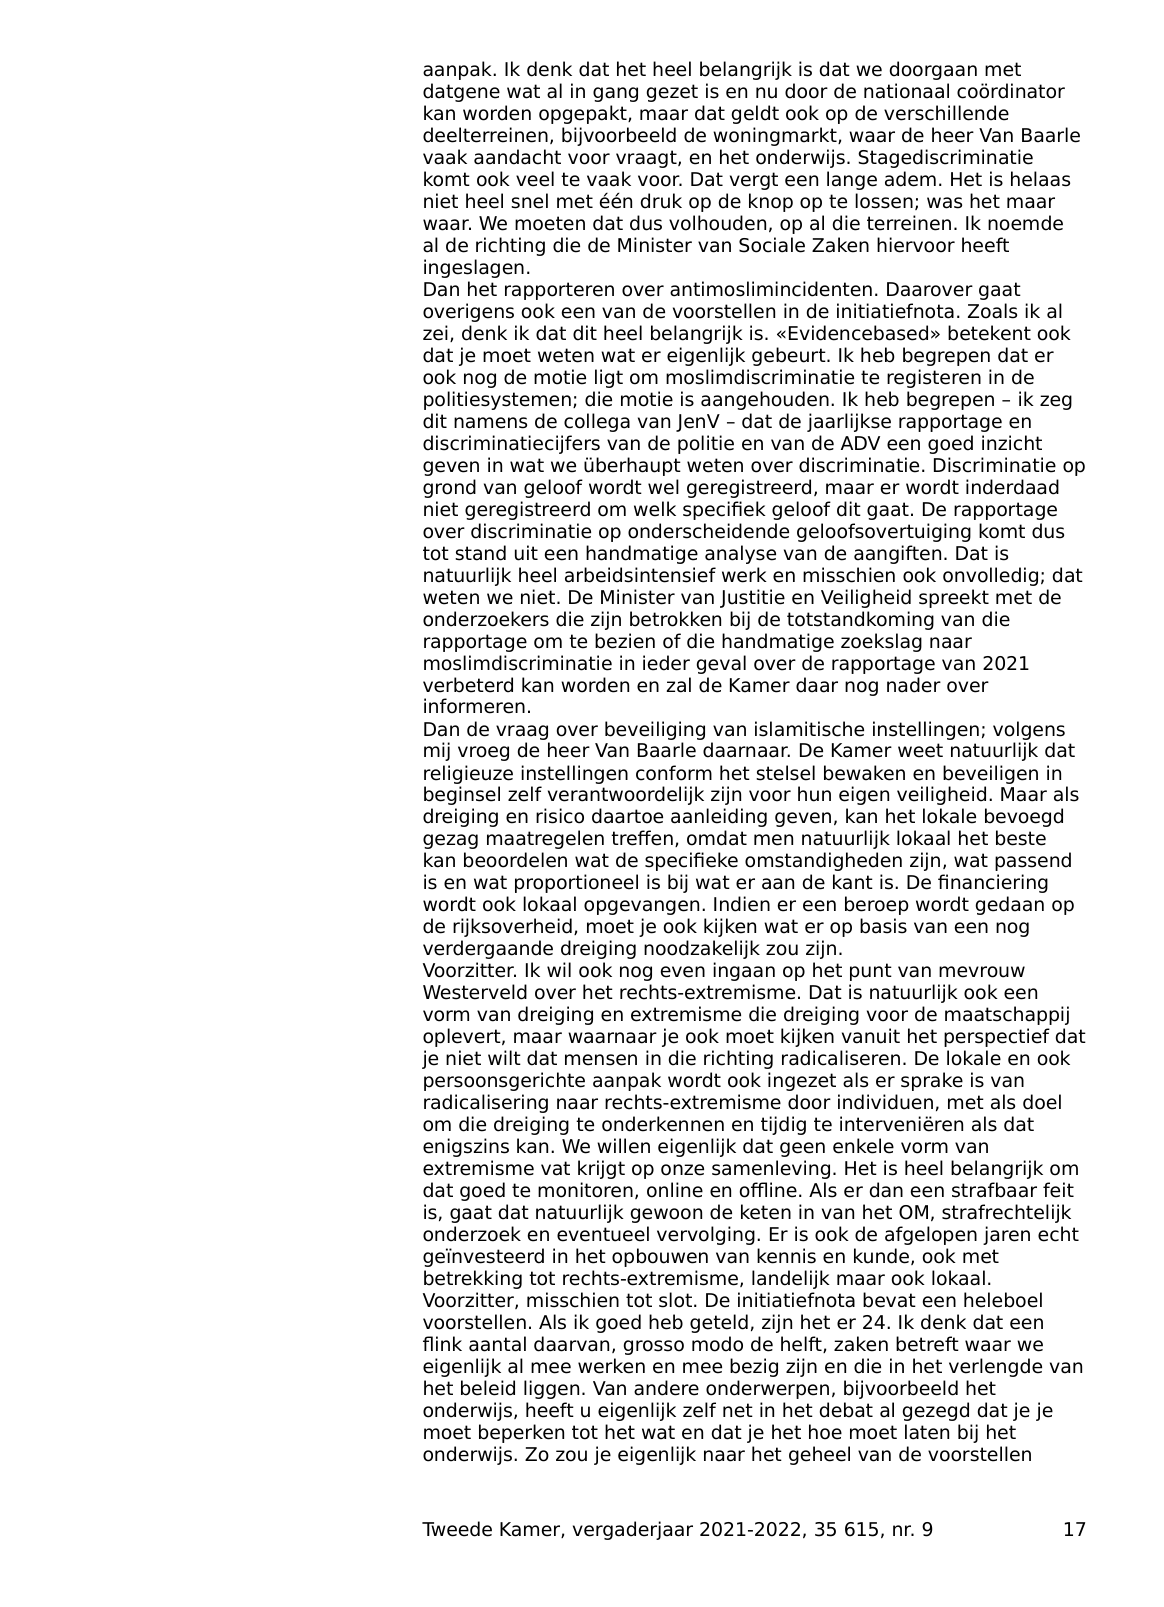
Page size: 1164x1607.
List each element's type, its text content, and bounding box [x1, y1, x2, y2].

text Dan het rapporteren over antimoslimincidenten. Daarover gaat overigens ook een van de voorstellen in de initiatiefnota. Zoals ik al zei, denk ik dat dit heel belangrijk is. «Evidencebased» betekent ook dat je moet weten wat er eigenlijk gebeurt. Ik heb begrepen dat er ook nog de motie ligt om moslimdiscriminatie te registeren in de politiesystemen; die motie is aangehouden. Ik heb begrepen – ik zeg dit namens de collega van JenV – dat de jaarlijkse rapportage en discriminatiecijfers van de politie en van de ADV een goed inzicht geven in wat we überhaupt weten over discriminatie. Discriminatie op grond van geloof wordt wel geregistreerd, maar er wordt inderdaad niet geregistreerd om welk specifiek geloof dit gaat. De rapportage over discriminatie op onderscheidende geloofsovertuiging komt dus tot stand uit een handmatige analyse van de aangiften. Dat is natuurlijk heel arbeidsintensief werk en misschien ook onvolledig; dat weten we niet. De Minister van Justitie en Veiligheid spreekt met de onderzoekers die zijn betrokken bij de totstandkoming van die rapportage om te bezien of die handmatige zoekslag naar moslimdiscriminatie in ieder geval over de rapportage van 2021 verbeterd kan worden en zal de Kamer daar nog nader over informeren. [422, 279, 1087, 718]
text Dan de vraag over beveiliging van islamitische instellingen; volgens mij vroeg de heer Van Baarle daarnaar. De Kamer weet natuurlijk dat religieuze instellingen conform het stelsel bewaken en beveiligen in beginsel zelf verantwoordelijk zijn voor hun eigen veiligheid. Maar als dreiging en risico daartoe aanleiding geven, kan het lokale bevoegd gezag maatregelen treffen, omdat men natuurlijk lokaal het beste kan beoordelen wat de specifieke omstandigheden zijn, wat passend is en wat proportioneel is bij wat er aan de kant is. De financiering wordt ook lokaal opgevangen. Indien er een beroep wordt gedaan op de rijksoverheid, moet je ook kijken wat er op basis van een nog verdergaande dreiging noodzakelijk zou zijn. [422, 718, 1087, 960]
text Voorzitter. Ik wil ook nog even ingaan op het punt van mevrouw Westerveld over het rechts-extremisme. Dat is natuurlijk ook een vorm van dreiging en extremisme die dreiging voor de maatschappij oplevert, maar waarnaar je ook moet kijken vanuit het perspectief dat je niet wilt dat mensen in die richting radicaliseren. De lokale en ook persoonsgerichte aanpak wordt ook ingezet als er sprake is van radicalisering naar rechts-extremisme door individuen, met als doel om die dreiging te onderkennen en tijdig te interveniëren als dat enigszins kan. We willen eigenlijk dat geen enkele vorm van extremisme vat krijgt op onze samenleving. Het is heel belangrijk om dat goed te monitoren, online en offline. Als er dan een strafbaar feit is, gaat dat natuurlijk gewoon de keten in van het OM, strafrechtelijk onderzoek en eventueel vervolging. Er is ook de afgelopen jaren echt geïnvesteerd in het opbouwen van kennis en kunde, ook met betrekking tot rechts-extremisme, landelijk maar ook lokaal. [422, 960, 1087, 1290]
text aanpak. Ik denk dat het heel belangrijk is dat we doorgaan met datgene wat al in gang gezet is en nu door de nationaal coördinator kan worden opgepakt, maar dat geldt ook op de verschillende deelterreinen, bijvoorbeeld de woningmarkt, waar de heer Van Baarle vaak aandacht voor vraagt, en het onderwijs. Stagediscriminatie komt ook veel te vaak voor. Dat vergt een lange adem. Het is helaas niet heel snel met één druk op de knop op te lossen; was het maar waar. We moeten dat dus volhouden, op al die terreinen. Ik noemde al de richting die de Minister van Sociale Zaken hiervoor heeft ingeslagen. [422, 59, 1087, 279]
text Voorzitter, misschien tot slot. De initiatiefnota bevat een heleboel voorstellen. Als ik goed heb geteld, zijn het er 24. Ik denk dat een flink aantal daarvan, grosso modo de helft, zaken betreft waar we eigenlijk al mee werken en mee bezig zijn en die in het verlengde van het beleid liggen. Van andere onderwerpen, bijvoorbeeld het onderwijs, heeft u eigenlijk zelf net in het debat al gezegd dat je je moet beperken tot het wat en dat je het hoe moet laten bij het onderwijs. Zo zou je eigenlijk naar het geheel van de voorstellen [422, 1290, 1087, 1466]
